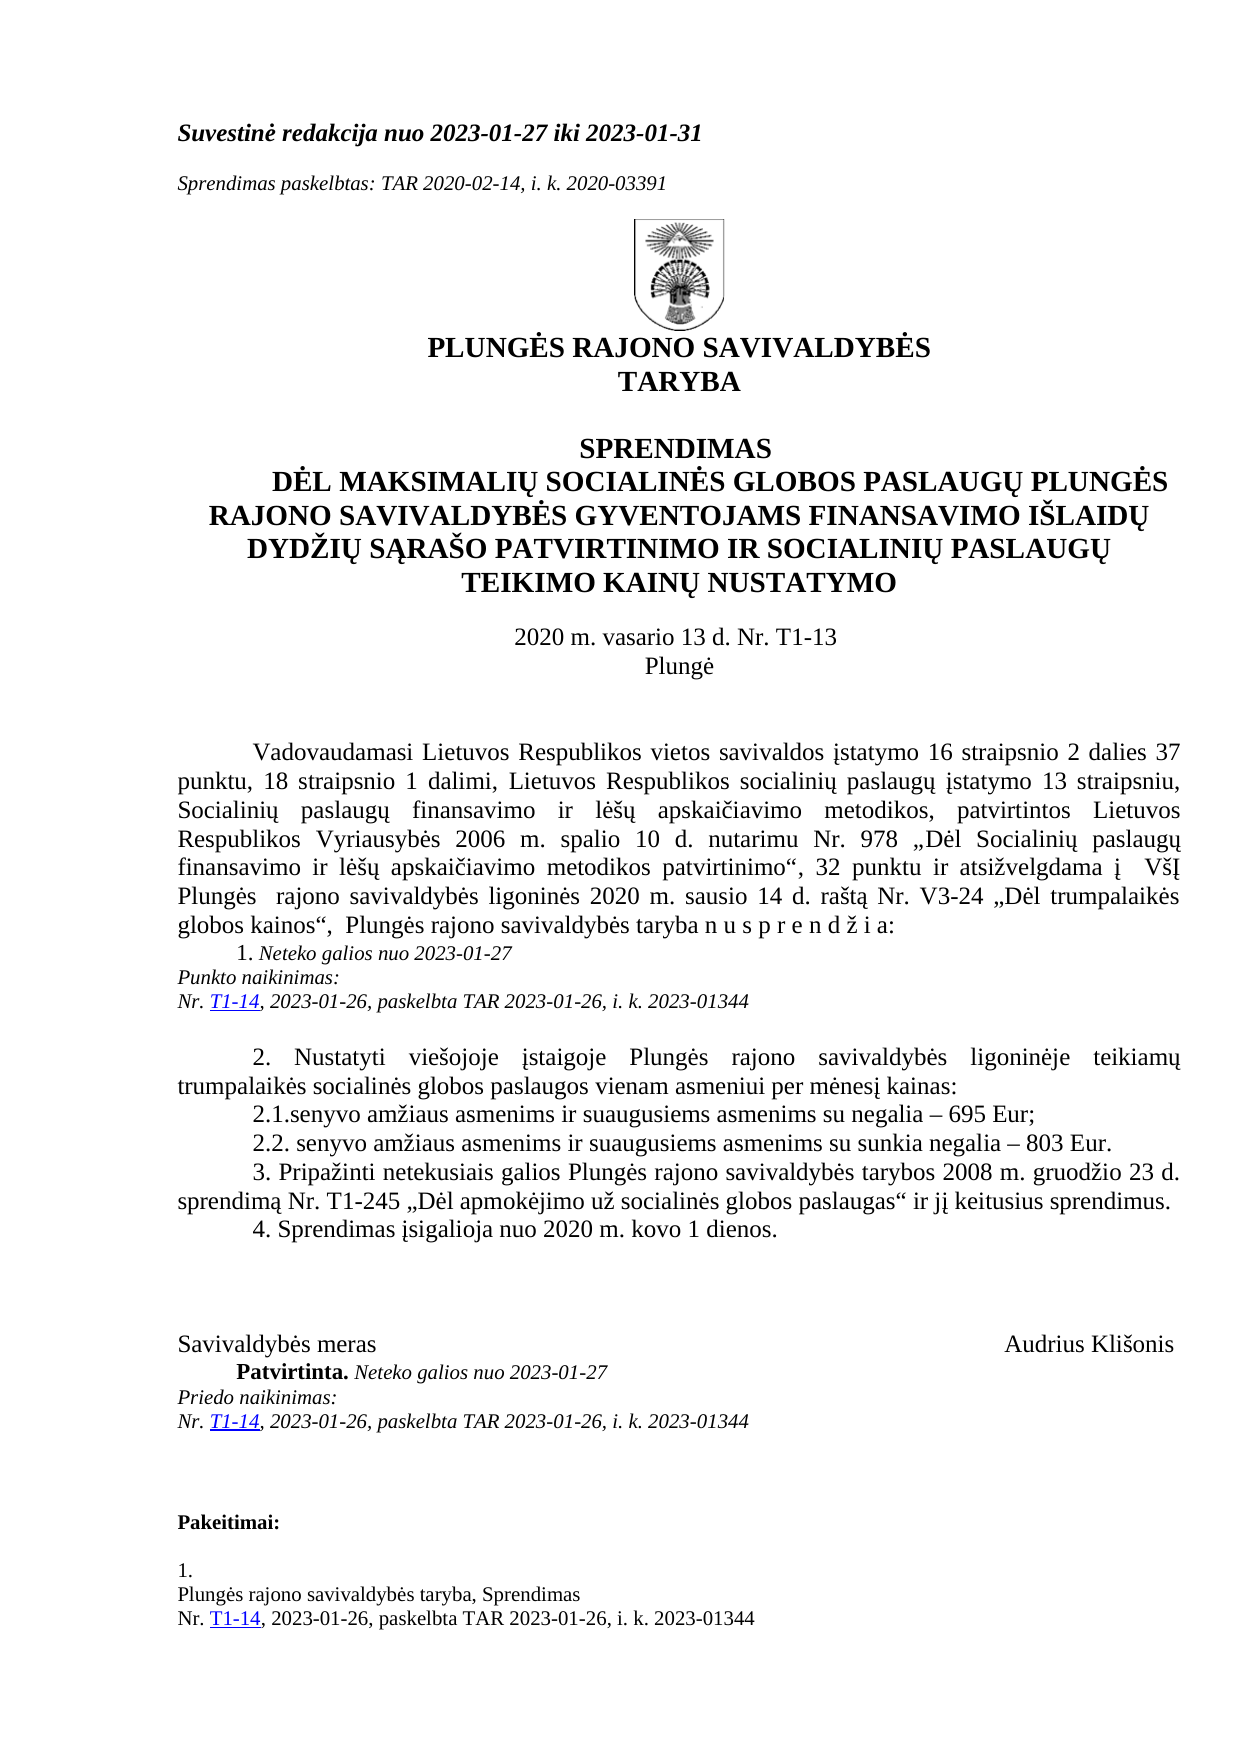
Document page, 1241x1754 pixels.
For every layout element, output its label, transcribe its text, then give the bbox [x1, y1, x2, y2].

text Punkto naikinimas: [177, 965, 1181, 989]
text 3. Pripažinti netekusiais galios Plungės rajono savivaldybės tarybos 2008 m. gruodžio 23 d. sprendimą Nr. T1-245 „Dėl apmokėjimo už socialinės globos paslaugas“ ir jį keitusius sprendimus. [177, 1157, 1181, 1214]
text Nr. T1-14, 2023-01-26, paskelbta TAR 2023-01-26, i. k. 2023-01344 [177, 989, 1181, 1013]
subtitle PLUNGĖS RAJONO SAVIVALDYBĖS [177, 330, 1181, 364]
text Nr. T1-14, 2023-01-26, paskelbta TAR 2023-01-26, i. k. 2023-01344 [177, 1606, 1181, 1630]
text Pakeitimai: [177, 1509, 1181, 1534]
text Vadovaudamasi Lietuvos Respublikos vietos savivaldos įstatymo 16 straipsnio 2 dalies 37 punktu, 18 straipsnio 1 dalimi, Lietuvos Respublikos socialinių paslaugų įstatymo 13 straipsniu, Socialinių paslaugų finansavimo ir lėšų apskaičiavimo metodikos, patvirtintos Lietuvos Respublikos Vyriausybės 2006 m. spalio 10 d. nutarimu Nr. 978 „Dėl Socialinių paslaugų finansavimo ir lėšų apskaičiavimo metodikos patvirtinimo“, 32 punktu ir atsižvelgdama į VšĮ Plungės rajono savivaldybės ligoninės 2020 m. sausio 14 d. raštą Nr. V3-24 „Dėl trumpalaikės globos kainos“, Plungės rajono savivaldybės taryba n u s p r e n d ž i a: [177, 737, 1181, 939]
text 1. Neteko galios nuo 2023-01-27 [177, 939, 1181, 965]
text 2.1.senyvo amžiaus asmenims ir suaugusiems asmenims su negalia – 695 Eur; [177, 1099, 1181, 1128]
text Suvestinė redakcija nuo 2023-01-27 iki 2023-01-31 [177, 118, 1181, 147]
text 2. Nustatyti viešojoje įstaigoje Plungės rajono savivaldybės ligoninėje teikiamų trumpalaikės socialinės globos paslaugos vienam asmeniui per mėnesį kainas: [177, 1042, 1181, 1099]
text Savivaldybės meras Audrius Klišonis [177, 1329, 1181, 1358]
text DĖL MAKSIMALIŲ SOCIALINĖS GLOBOS PASLAUGŲ PLUNGĖS RAJONO SAVIVALDYBĖS GYVENTOJAMS FINANSAVIMO IŠLAIDŲ DYDŽIŲ SĄRAŠO PATVIRTINIMO IR SOCIALINIŲ PASLAUGŲ TEIKIMO KAINŲ NUSTATYMO [177, 464, 1181, 598]
text SPRENDIMAS [177, 431, 1181, 464]
text 2.2. senyvo amžiaus asmenims ir suaugusiems asmenims su sunkia negalia – 803 Eur. [177, 1128, 1181, 1157]
text 2020 m. vasario 13 d. Nr. T1-13 [170, 622, 1181, 651]
subtitle TARYBA [177, 364, 1181, 397]
text Plungė [177, 651, 1181, 680]
text Patvirtinta. Neteko galios nuo 2023-01-27 [177, 1358, 1181, 1384]
text 1. [177, 1558, 1181, 1582]
text Priedo naikinimas: [177, 1384, 1181, 1409]
text Plungės rajono savivaldybės taryba, Sprendimas [177, 1582, 1181, 1606]
text 4. Sprendimas įsigalioja nuo 2020 m. kovo 1 dienos. [177, 1214, 1181, 1243]
text Nr. T1-14, 2023-01-26, paskelbta TAR 2023-01-26, i. k. 2023-01344 [177, 1409, 1181, 1433]
text Sprendimas paskelbtas: TAR 2020-02-14, i. k. 2020-03391 [177, 171, 1181, 195]
